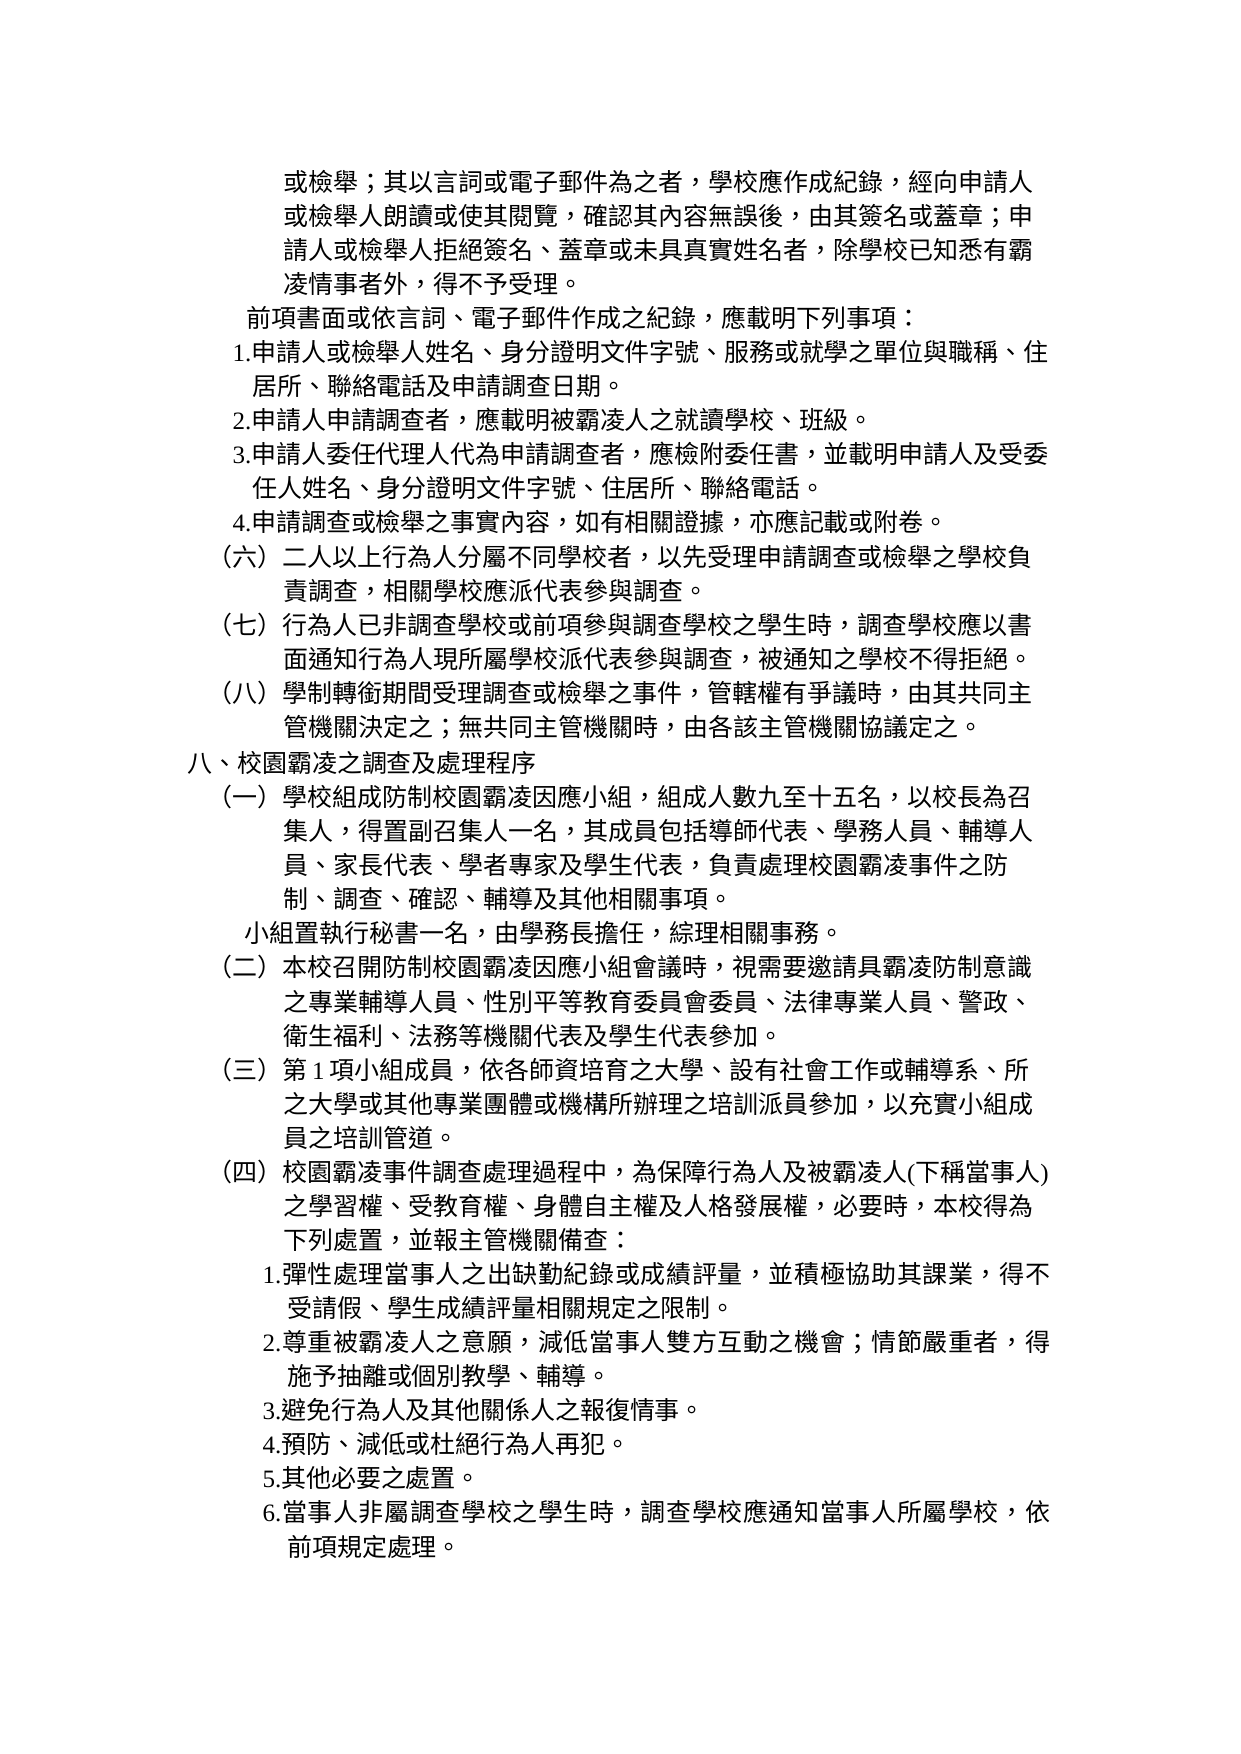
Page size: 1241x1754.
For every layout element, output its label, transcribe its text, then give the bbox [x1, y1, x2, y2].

text 3.申請人委任代理人代為申請調查者，應檢附委任書，並載明申請人及受委任人姓名、身分證明文件字號、住居所、聯絡電話。 [232, 437, 1053, 505]
text （三）第1項小組成員，依各師資培育之大學、設有社會工作或輔導系、所之大學或其他專業團體或機構所辦理之培訓派員參加，以充實小組成員之培訓管道。 [207, 1052, 1053, 1154]
text 前項書面或依言詞、電子郵件作成之紀錄，應載明下列事項： [187, 301, 1053, 335]
text 或檢舉；其以言詞或電子郵件為之者，學校應作成紀錄，經向申請人或檢舉人朗讀或使其閱覽，確認其內容無誤後，由其簽名或蓋章；申請人或檢舉人拒絕簽名、蓋章或未具真實姓名者，除學校已知悉有霸凌情事者外，得不予受理。 [207, 164, 1053, 301]
text 2.尊重被霸凌人之意願，減低當事人雙方互動之機會；情節嚴重者，得施予抽離或個別教學、輔導。 [262, 1325, 1053, 1393]
text （八）學制轉銜期間受理調查或檢舉之事件，管轄權有爭議時，由其共同主管機關決定之；無共同主管機關時，由各該主管機關協議定之。 [207, 675, 1053, 743]
text 6.當事人非屬調查學校之學生時，調查學校應通知當事人所屬學校，依前項規定處理。 [262, 1495, 1053, 1563]
text （一）學校組成防制校園霸凌因應小組，組成人數九至十五名，以校長為召集人，得置副召集人一名，其成員包括導師代表、學務人員、輔導人員、家長代表、學者專家及學生代表，負責處理校園霸凌事件之防制、調查、確認、輔導及其他相關事項。 [207, 780, 1053, 916]
text 3.避免行為人及其他關係人之報復情事。 [262, 1393, 1053, 1427]
text 1.申請人或檢舉人姓名、身分證明文件字號、服務或就學之單位與職稱、住居所、聯絡電話及申請調查日期。 [232, 335, 1053, 403]
text 小組置執行秘書一名，由學務長擔任，綜理相關事務。 [207, 916, 1053, 950]
text 2.申請人申請調查者，應載明被霸凌人之就讀學校、班級。 [232, 403, 1053, 437]
text 八、校園霸凌之調查及處理程序 [187, 743, 1053, 780]
text 5.其他必要之處置。 [262, 1461, 1053, 1495]
text （七）行為人已非調查學校或前項參與調查學校之學生時，調查學校應以書面通知行為人現所屬學校派代表參與調查，被通知之學校不得拒絕。 [207, 607, 1053, 675]
text （六）二人以上行為人分屬不同學校者，以先受理申請調查或檢舉之學校負責調查，相關學校應派代表參與調查。 [207, 539, 1053, 607]
text 4.預防、減低或杜絕行為人再犯。 [262, 1427, 1053, 1461]
text 1.彈性處理當事人之出缺勤紀錄或成績評量，並積極協助其課業，得不受請假、學生成績評量相關規定之限制。 [262, 1257, 1053, 1325]
text （二）本校召開防制校園霸凌因應小組會議時，視需要邀請具霸凌防制意識之專業輔導人員、性別平等教育委員會委員、法律專業人員、警政、衛生福利、法務等機關代表及學生代表參加。 [207, 950, 1053, 1052]
text 4.申請調查或檢舉之事實內容，如有相關證據，亦應記載或附卷。 [232, 505, 1053, 539]
text （四）校園霸凌事件調查處理過程中，為保障行為人及被霸凌人(下稱當事人)之學習權、受教育權、身體自主權及人格發展權，必要時，本校得為下列處置，並報主管機關備查： [207, 1154, 1053, 1257]
